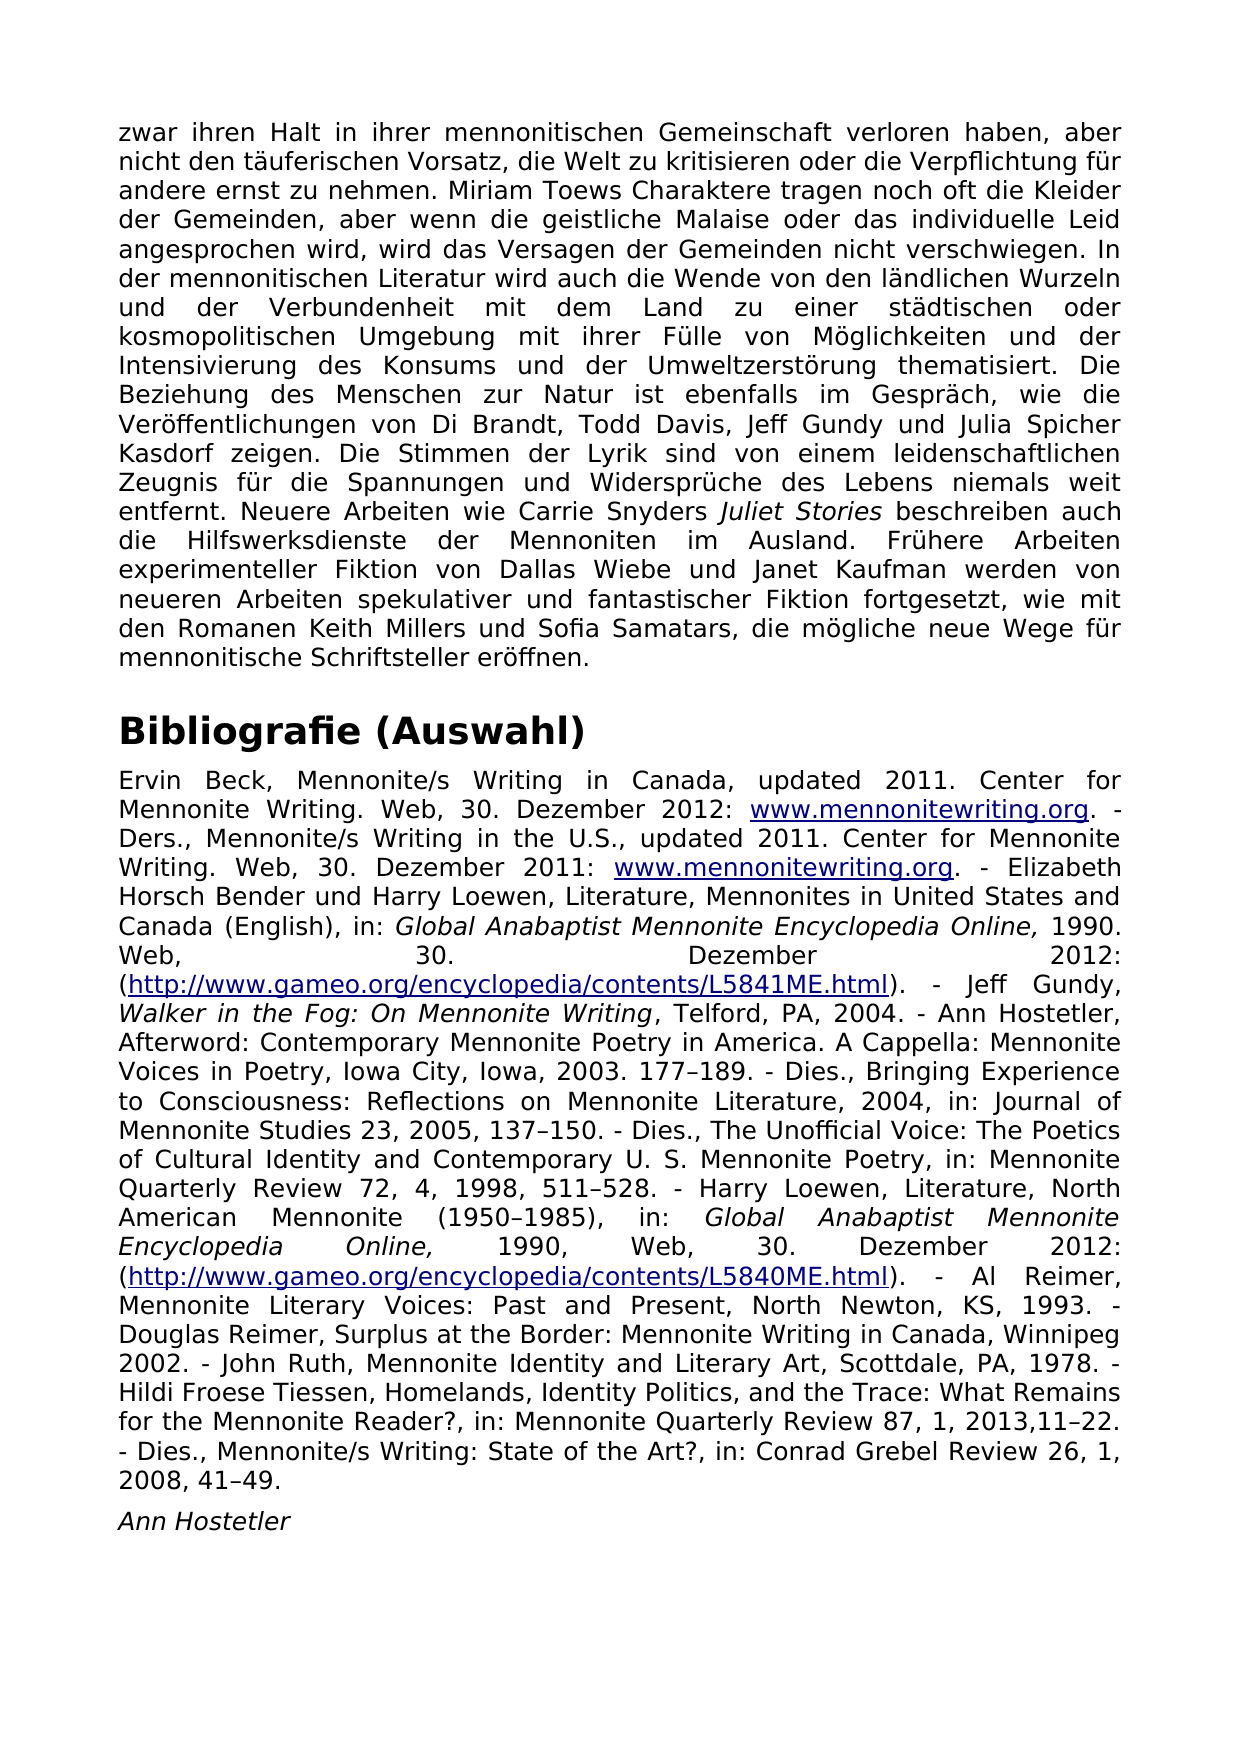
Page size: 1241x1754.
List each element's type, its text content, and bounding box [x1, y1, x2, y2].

text Ann Hostetler [118, 1508, 1122, 1537]
subtitle Bibliografie (Auswahl) [118, 710, 1122, 753]
text zwar ihren Halt in ihrer mennonitischen Gemeinschaft verloren haben, aber nicht den täuferischen Vorsatz, die Welt zu kritisieren oder die Verpflichtung für andere ernst zu nehmen. Miriam Toews Charaktere tragen noch oft die Kleider der Gemeinden, aber wenn die geistliche Malaise oder das individuelle Leid angesprochen wird, wird das Versagen der Gemeinden nicht verschwiegen. In der mennonitischen Literatur wird auch die Wende von den ländlichen Wurzeln und der Verbundenheit mit dem Land zu einer städtischen oder kosmopolitischen Umgebung mit ihrer Fülle von Möglichkeiten und der Intensivierung des Konsums und der Umweltzerstörung thematisiert. Die Beziehung des Menschen zur Natur ist ebenfalls im Gespräch, wie die Veröffentlichungen von Di Brandt, Todd Davis, Jeff Gundy und Julia Spicher Kasdorf zeigen. Die Stimmen der Lyrik sind von einem leidenschaftlichen Zeugnis für die Spannungen und Widersprüche des Lebens niemals weit entfernt. Neuere Arbeiten wie Carrie Snyders Juliet Stories beschreiben auch die Hilfswerksdienste der Mennoniten im Ausland. Frühere Arbeiten experimenteller Fiktion von Dallas Wiebe und Janet Kaufman werden von neueren Arbeiten spekulativer und fantastischer Fiktion fortgesetzt, wie mit den Romanen Keith Millers und Sofia Samatars, die mögliche neue Wege für mennonitische Schriftsteller eröffnen. [118, 118, 1122, 672]
text Ervin Beck, Mennonite/s Writing in Canada, updated 2011. Center for Mennonite Writing. Web, 30. Dezember 2012: www.mennonitewriting.org. - Ders., Mennonite/s Writing in the U.S., updated 2011. Center for Mennonite Writing. Web, 30. Dezember 2011: www.mennonitewriting.org. - Elizabeth Horsch Bender und Harry Loewen, Literature, Mennonites in United States and Canada (English), in: Global Anabaptist Mennonite Encyclopedia Online, 1990. Web, 30. Dezember 2012: (http://www.gameo.org/encyclopedia/contents/L5841ME.html). - Jeff Gundy, Walker in the Fog: On Mennonite Writing, Telford, PA, 2004. - Ann Hostetler, Afterword: Contemporary Mennonite Poetry in America. A Cappella: Mennonite Voices in Poetry, Iowa City, Iowa, 2003. 177–189. - Dies., Bringing Experience to Consciousness: Reflections on Mennonite Literature, 2004, in: Journal of Mennonite Studies 23, 2005, 137–150. - Dies., The Unofficial Voice: The Poetics of Cultural Identity and Contemporary U. S. Mennonite Poetry, in: Mennonite Quarterly Review 72, 4, 1998, 511–528. - Harry Loewen, Literature, North American Mennonite (1950–1985), in: Global Anabaptist Mennonite Encyclopedia Online, 1990, Web, 30. Dezember 2012: (http://www.gameo.org/encyclopedia/contents/L5840ME.html). - Al Reimer, Mennonite Literary Voices: Past and Present, North Newton, KS, 1993. - Douglas Reimer, Surplus at the Border: Mennonite Writing in Canada, Winnipeg 2002. - John Ruth, Mennonite Identity and Literary Art, Scottdale, PA, 1978. - Hildi Froese Tiessen, Homelands, Identity Politics, and the Trace: What Remains for the Mennonite Reader?, in: Mennonite Quarterly Review 87, 1, 2013,11–22. - Dies., Mennonite/s Writing: State of the Art?, in: Conrad Grebel Review 26, 1, 2008, 41–49. [118, 766, 1122, 1495]
